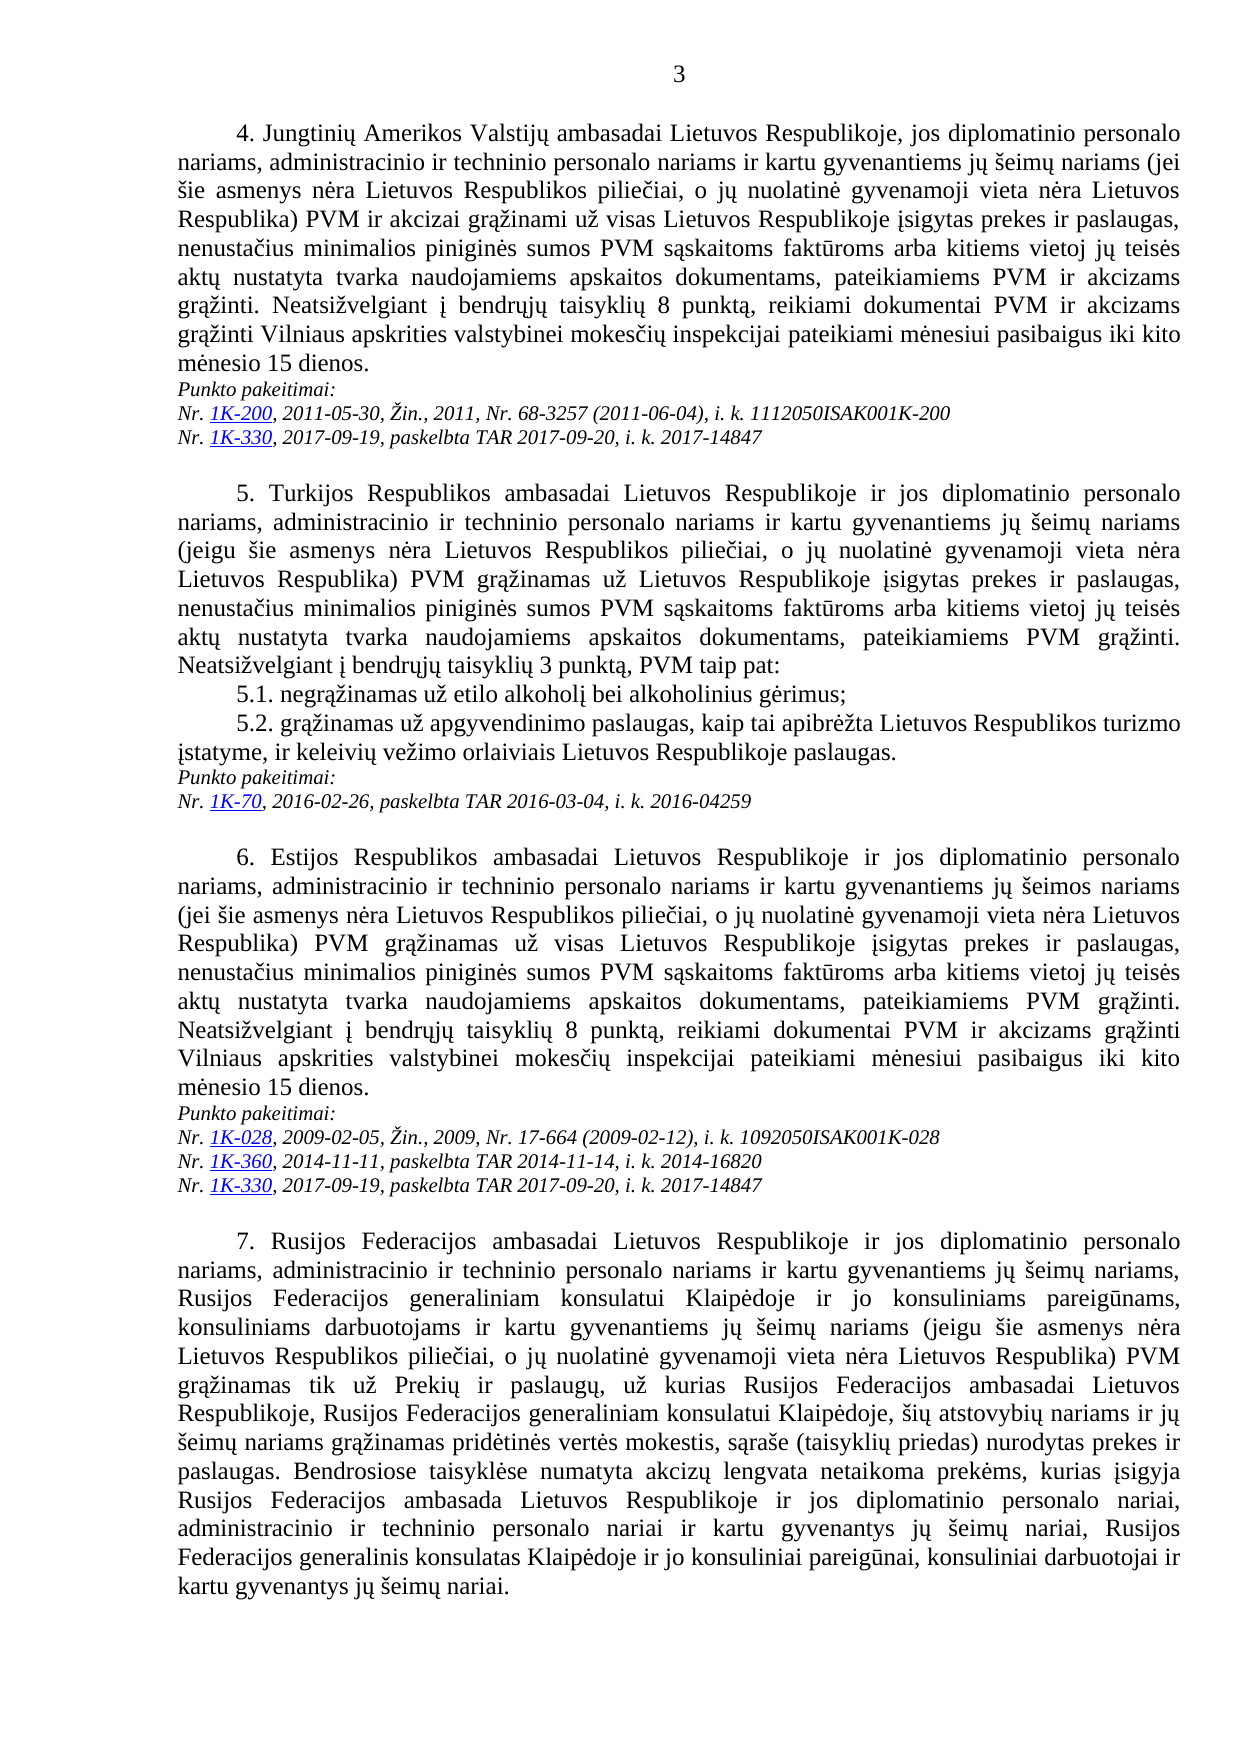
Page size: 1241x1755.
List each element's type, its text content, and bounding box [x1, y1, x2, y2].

text Punkto pakeitimai: [177, 765, 1181, 789]
text 4. Jungtinių Amerikos Valstijų ambasadai Lietuvos Respublikoje, jos diplomatinio personalo nariams, administracinio ir techninio personalo nariams ir kartu gyvenantiems jų šeimų nariams (jei šie asmenys nėra Lietuvos Respublikos piliečiai, o jų nuolatinė gyvenamoji vieta nėra Lietuvos Respublika) PVM ir akcizai grąžinami už visas Lietuvos Respublikoje įsigytas prekes ir paslaugas, nenustačius minimalios piniginės sumos PVM sąskaitoms faktūroms arba kitiems vietoj jų teisės aktų nustatyta tvarka naudojamiems apskaitos dokumentams, pateikiamiems PVM ir akcizams grąžinti. Neatsižvelgiant į bendrųjų taisyklių 8 punktą, reikiami dokumentai PVM ir akcizams grąžinti Vilniaus apskrities valstybinei mokesčių inspekcijai pateikiami mėnesiui pasibaigus iki kito mėnesio 15 dienos. [177, 118, 1181, 377]
text Punkto pakeitimai: [177, 377, 1181, 401]
text Nr. 1K-200, 2011-05-30, Žin., 2011, Nr. 68-3257 (2011-06-04), i. k. 1112050ISAK001K-200 [177, 401, 1181, 425]
text 7. Rusijos Federacijos ambasadai Lietuvos Respublikoje ir jos diplomatinio personalo nariams, administracinio ir techninio personalo nariams ir kartu gyvenantiems jų šeimų nariams, Rusijos Federacijos generaliniam konsulatui Klaipėdoje ir jo konsuliniams pareigūnams, konsuliniams darbuotojams ir kartu gyvenantiems jų šeimų nariams (jeigu šie asmenys nėra Lietuvos Respublikos piliečiai, o jų nuolatinė gyvenamoji vieta nėra Lietuvos Respublika) PVM grąžinamas tik už Prekių ir paslaugų, už kurias Rusijos Federacijos ambasadai Lietuvos Respublikoje, Rusijos Federacijos generaliniam konsulatui Klaipėdoje, šių atstovybių nariams ir jų šeimų nariams grąžinamas pridėtinės vertės mokestis, sąraše (taisyklių priedas) nurodytas prekes ir paslaugas. Bendrosiose taisyklėse numatyta akcizų lengvata netaikoma prekėms, kurias įsigyja Rusijos Federacijos ambasada Lietuvos Respublikoje ir jos diplomatinio personalo nariai, administracinio ir techninio personalo nariai ir kartu gyvenantys jų šeimų nariai, Rusijos Federacijos generalinis konsulatas Klaipėdoje ir jo konsuliniai pareigūnai, konsuliniai darbuotojai ir kartu gyvenantys jų šeimų nariai. [177, 1226, 1181, 1600]
text Nr. 1K-360, 2014-11-11, paskelbta TAR 2014-11-14, i. k. 2014-16820 [177, 1149, 1181, 1173]
text 5.1. negrąžinamas už etilo alkoholį bei alkoholinius gėrimus; [177, 679, 1181, 708]
text Nr. 1K-70, 2016-02-26, paskelbta TAR 2016-03-04, i. k. 2016-04259 [177, 789, 1181, 813]
text Nr. 1K-330, 2017-09-19, paskelbta TAR 2017-09-20, i. k. 2017-14847 [177, 1173, 1181, 1197]
text 5.2. grąžinamas už apgyvendinimo paslaugas, kaip tai apibrėžta Lietuvos Respublikos turizmo įstatyme, ir keleivių vežimo orlaiviais Lietuvos Respublikoje paslaugas. [177, 708, 1181, 765]
text Nr. 1K-028, 2009-02-05, Žin., 2009, Nr. 17-664 (2009-02-12), i. k. 1092050ISAK001K-028 [177, 1125, 1181, 1149]
text 5. Turkijos Respublikos ambasadai Lietuvos Respublikoje ir jos diplomatinio personalo nariams, administracinio ir techninio personalo nariams ir kartu gyvenantiems jų šeimų nariams (jeigu šie asmenys nėra Lietuvos Respublikos piliečiai, o jų nuolatinė gyvenamoji vieta nėra Lietuvos Respublika) PVM grąžinamas už Lietuvos Respublikoje įsigytas prekes ir paslaugas, nenustačius minimalios piniginės sumos PVM sąskaitoms faktūroms arba kitiems vietoj jų teisės aktų nustatyta tvarka naudojamiems apskaitos dokumentams, pateikiamiems PVM grąžinti. Neatsižvelgiant į bendrųjų taisyklių 3 punktą, PVM taip pat: [177, 478, 1181, 679]
text Nr. 1K-330, 2017-09-19, paskelbta TAR 2017-09-20, i. k. 2017-14847 [177, 425, 1181, 449]
text Punkto pakeitimai: [177, 1101, 1181, 1125]
text 6. Estijos Respublikos ambasadai Lietuvos Respublikoje ir jos diplomatinio personalo nariams, administracinio ir techninio personalo nariams ir kartu gyvenantiems jų šeimos nariams (jei šie asmenys nėra Lietuvos Respublikos piliečiai, o jų nuolatinė gyvenamoji vieta nėra Lietuvos Respublika) PVM grąžinamas už visas Lietuvos Respublikoje įsigytas prekes ir paslaugas, nenustačius minimalios piniginės sumos PVM sąskaitoms faktūroms arba kitiems vietoj jų teisės aktų nustatyta tvarka naudojamiems apskaitos dokumentams, pateikiamiems PVM grąžinti. Neatsižvelgiant į bendrųjų taisyklių 8 punktą, reikiami dokumentai PVM ir akcizams grąžinti Vilniaus apskrities valstybinei mokesčių inspekcijai pateikiami mėnesiui pasibaigus iki kito mėnesio 15 dienos. [177, 842, 1181, 1101]
